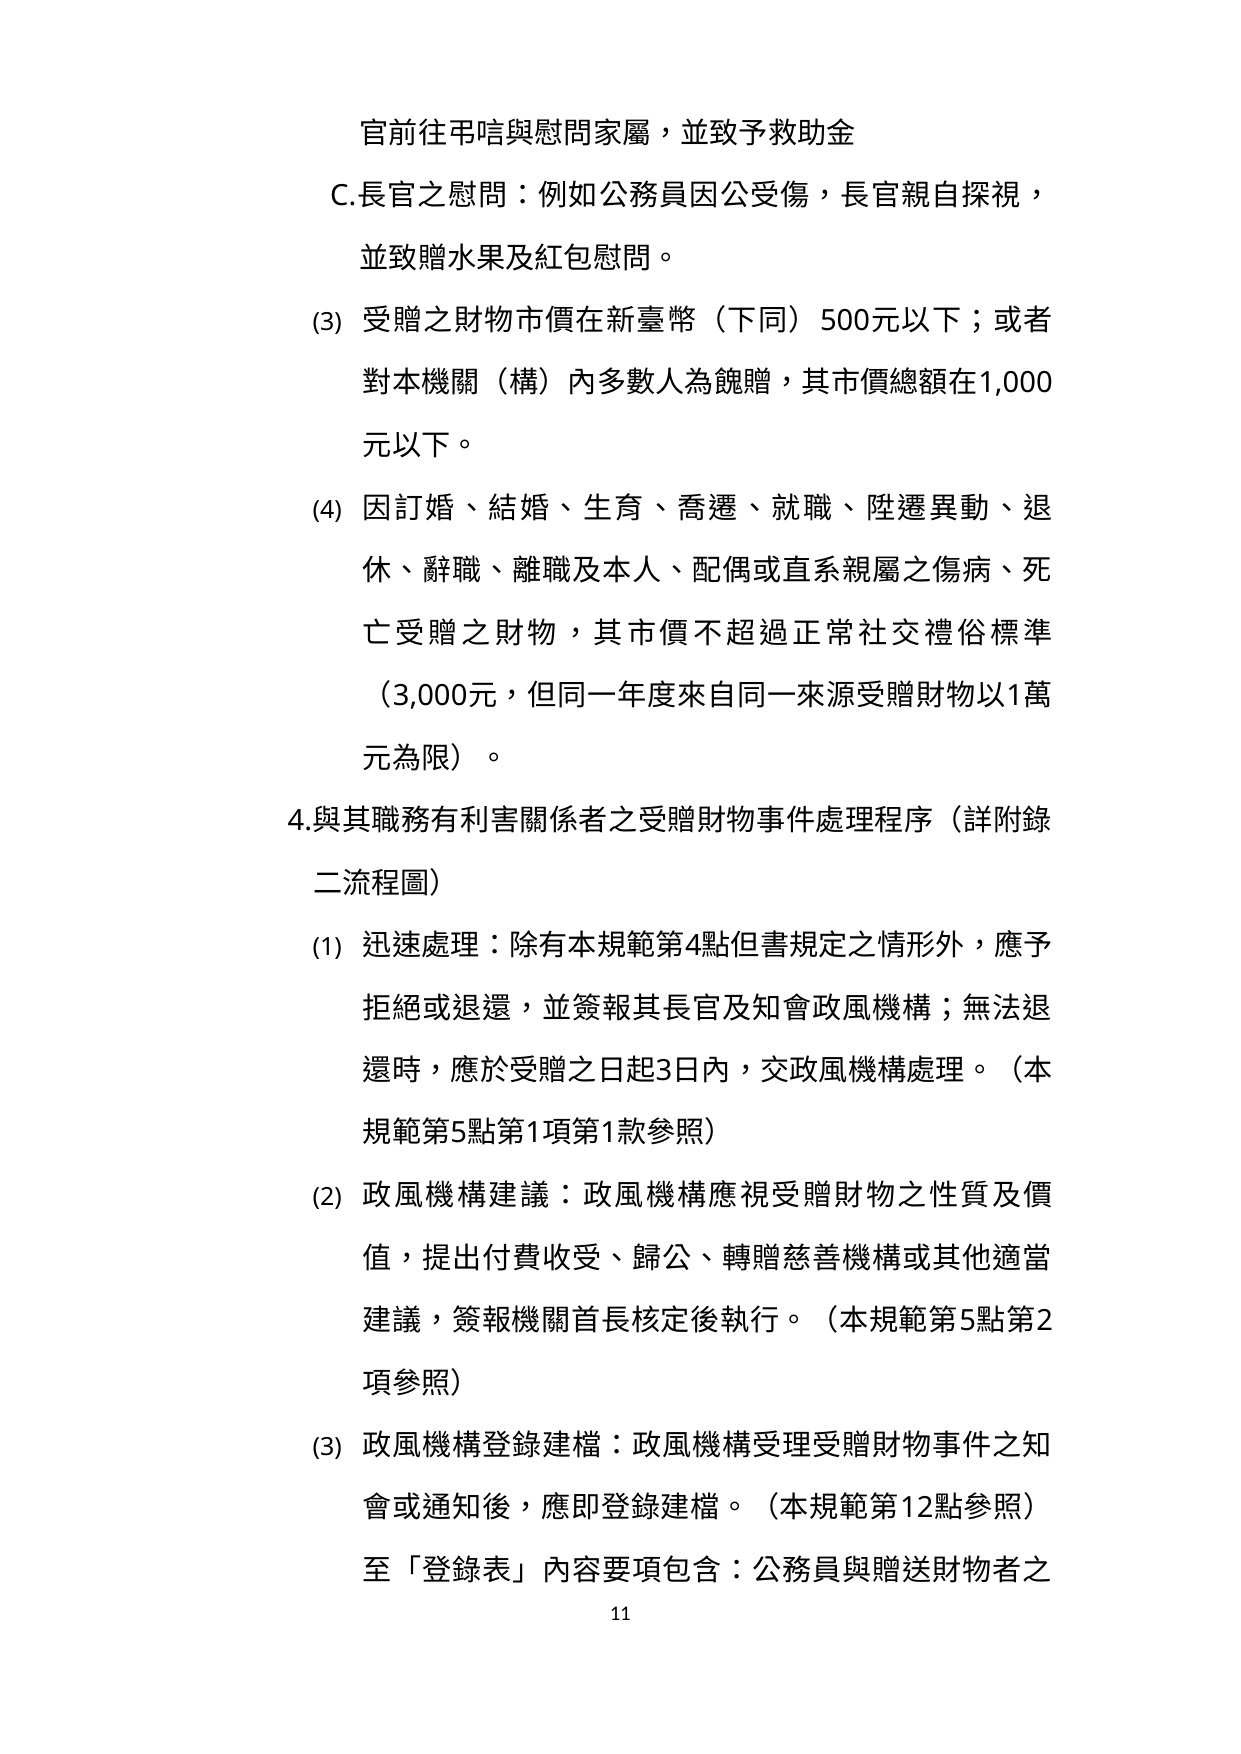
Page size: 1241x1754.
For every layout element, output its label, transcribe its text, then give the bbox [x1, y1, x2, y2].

list 迅速處理：除有本規範第4點但書規定之情形外，應予拒絕或退還，並簽報其長官及知會政風機構；無法退還時，應於受贈之日起3日內，交政風機構處理。（本規範第5點第1項第1款參照） [312, 901, 1053, 1151]
text 官前往弔唁與慰問家屬，並致予救助金 [330, 89, 1053, 151]
list 政風機構登錄建檔：政風機構受理受贈財物事件之知會或通知後，應即登錄建檔。（本規範第12點參照）至「登錄表」內容要項包含：公務員與贈送財物者之 [312, 1401, 1053, 1589]
text 4.與其職務有利害關係者之受贈財物事件處理程序（詳附錄二流程圖） [287, 776, 1053, 901]
list 因訂婚、結婚、生育、喬遷、就職、陞遷異動、退休、辭職、離職及本人、配偶或直系親屬之傷病、死亡受贈之財物，其市價不超過正常社交禮俗標準（3,000元，但同一年度來自同一來源受贈財物以1萬元為限）。 [312, 464, 1053, 776]
text C.長官之慰問：例如公務員因公受傷，長官親自探視，並致贈水果及紅包慰問。 [330, 151, 1053, 276]
list 政風機構建議：政風機構應視受贈財物之性質及價值，提出付費收受、歸公、轉贈慈善機構或其他適當建議，簽報機關首長核定後執行。（本規範第5點第2項參照） [312, 1151, 1053, 1401]
list 受贈之財物市價在新臺幣（下同）500元以下；或者對本機關（構）內多數人為餽贈，其市價總額在1,000元以下。 [312, 276, 1053, 464]
